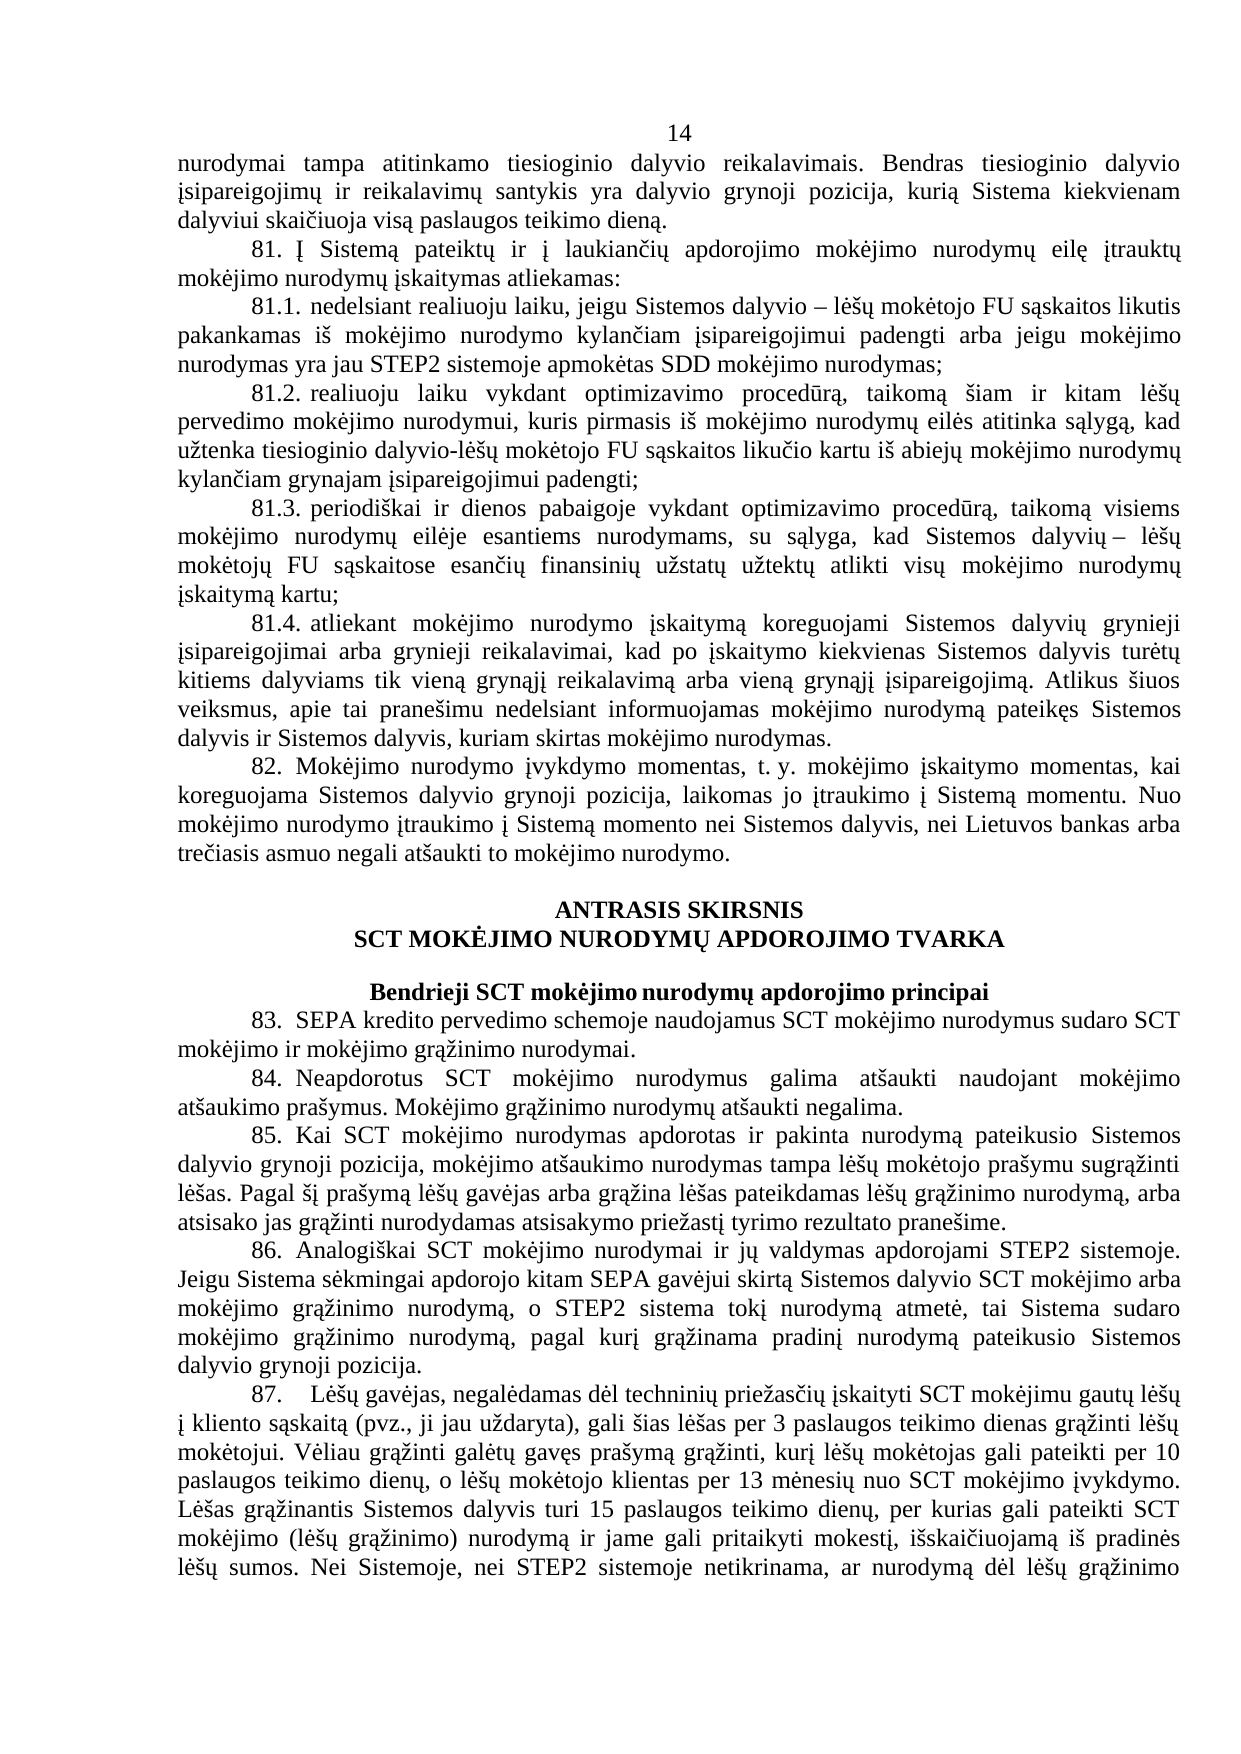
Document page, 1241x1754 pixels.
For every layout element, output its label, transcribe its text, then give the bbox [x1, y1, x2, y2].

text 82. Mokėjimo nurodymo įvykdymo momentas, t. y. mokėjimo įskaitymo momentas, kai koreguojama Sistemos dalyvio grynoji pozicija, laikomas jo įtraukimo į Sistemą momentu. Nuo mokėjimo nurodymo įtraukimo į Sistemą momento nei Sistemos dalyvis, nei Lietuvos bankas arba trečiasis asmuo negali atšaukti to mokėjimo nurodymo. [177, 751, 1181, 866]
text 81.1. nedelsiant realiuoju laiku, jeigu Sistemos dalyvio – lėšų mokėtojo FU sąskaitos likutis pakankamas iš mokėjimo nurodymo kylančiam įsipareigojimui padengti arba jeigu mokėjimo nurodymas yra jau STEP2 sistemoje apmokėtas SDD mokėjimo nurodymas; [177, 291, 1181, 378]
text 81.2. realiuoju laiku vykdant optimizavimo procedūrą, taikomą šiam ir kitam lėšų pervedimo mokėjimo nurodymui, kuris pirmasis iš mokėjimo nurodymų eilės atitinka sąlygą, kad užtenka tiesioginio dalyvio-lėšų mokėtojo FU sąskaitos likučio kartu iš abiejų mokėjimo nurodymų kylančiam grynajam įsipareigojimui padengti; [177, 378, 1181, 493]
text 86. Analogiškai SCT mokėjimo nurodymai ir jų valdymas apdorojami STEP2 sistemoje. Jeigu Sistema sėkmingai apdorojo kitam SEPA gavėjui skirtą Sistemos dalyvio SCT mokėjimo arba mokėjimo grąžinimo nurodymą, o STEP2 sistema tokį nurodymą atmetė, tai Sistema sudaro mokėjimo grąžinimo nurodymą, pagal kurį grąžinama pradinį nurodymą pateikusio Sistemos dalyvio grynoji pozicija. [177, 1235, 1181, 1379]
text nurodymai tampa atitinkamo tiesioginio dalyvio reikalavimais. Bendras tiesioginio dalyvio įsipareigojimų ir reikalavimų santykis yra dalyvio grynoji pozicija, kurią Sistema kiekvienam dalyviui skaičiuoja visą paslaugos teikimo dieną. [177, 148, 1181, 234]
text 81.3. periodiškai ir dienos pabaigoje vykdant optimizavimo procedūrą, taikomą visiems mokėjimo nurodymų eilėje esantiems nurodymams, su sąlyga, kad Sistemos dalyvių – lėšų mokėtojų FU sąskaitose esančių finansinių užstatų užtektų atlikti visų mokėjimo nurodymų įskaitymą kartu; [177, 493, 1181, 608]
text 87. Lėšų gavėjas, negalėdamas dėl techninių priežasčių įskaityti SCT mokėjimu gautų lėšų į kliento sąskaitą (pvz., ji jau uždaryta), gali šias lėšas per 3 paslaugos teikimo dienas grąžinti lėšų mokėtojui. Vėliau grąžinti galėtų gavęs prašymą grąžinti, kurį lėšų mokėtojas gali pateikti per 10 paslaugos teikimo dienų, o lėšų mokėtojo klientas per 13 mėnesių nuo SCT mokėjimo įvykdymo. Lėšas grąžinantis Sistemos dalyvis turi 15 paslaugos teikimo dienų, per kurias gali pateikti SCT mokėjimo (lėšų grąžinimo) nurodymą ir jame gali pritaikyti mokestį, išskaičiuojamą iš pradinės lėšų sumos. Nei Sistemoje, nei STEP2 sistemoje netikrinama, ar nurodymą dėl lėšų grąžinimo [177, 1379, 1181, 1580]
text SCT MOKĖJIMO NURODYMŲ APDOROJIMO TVARKA [177, 924, 1181, 953]
text 85. Kai SCT mokėjimo nurodymas apdorotas ir pakinta nurodymą pateikusio Sistemos dalyvio grynoji pozicija, mokėjimo atšaukimo nurodymas tampa lėšų mokėtojo prašymu sugrąžinti lėšas. Pagal šį prašymą lėšų gavėjas arba grąžina lėšas pateikdamas lėšų grąžinimo nurodymą, arba atsisako jas grąžinti nurodydamas atsisakymo priežastį tyrimo rezultato pranešime. [177, 1120, 1181, 1235]
text 81.4. atliekant mokėjimo nurodymo įskaitymą koreguojami Sistemos dalyvių grynieji įsipareigojimai arba grynieji reikalavimai, kad po įskaitymo kiekvienas Sistemos dalyvis turėtų kitiems dalyviams tik vieną grynąjį reikalavimą arba vieną grynąjį įsipareigojimą. Atlikus šiuos veiksmus, apie tai pranešimu nedelsiant informuojamas mokėjimo nurodymą pateikęs Sistemos dalyvis ir Sistemos dalyvis, kuriam skirtas mokėjimo nurodymas. [177, 608, 1181, 751]
subtitle Bendrieji SCT mokėjimo nurodymų apdorojimo principai [177, 977, 1181, 1005]
text 83. SEPA kredito pervedimo schemoje naudojamus SCT mokėjimo nurodymus sudaro SCT mokėjimo ir mokėjimo grąžinimo nurodymai. [177, 1005, 1181, 1063]
text 84. Neapdorotus SCT mokėjimo nurodymus galima atšaukti naudojant mokėjimo atšaukimo prašymus. Mokėjimo grąžinimo nurodymų atšaukti negalima. [177, 1063, 1181, 1120]
text 81. Į Sistemą pateiktų ir į laukiančių apdorojimo mokėjimo nurodymų eilę įtrauktų mokėjimo nurodymų įskaitymas atliekamas: [177, 234, 1181, 291]
text ANTRASIS SKIRSNIS [177, 895, 1181, 924]
